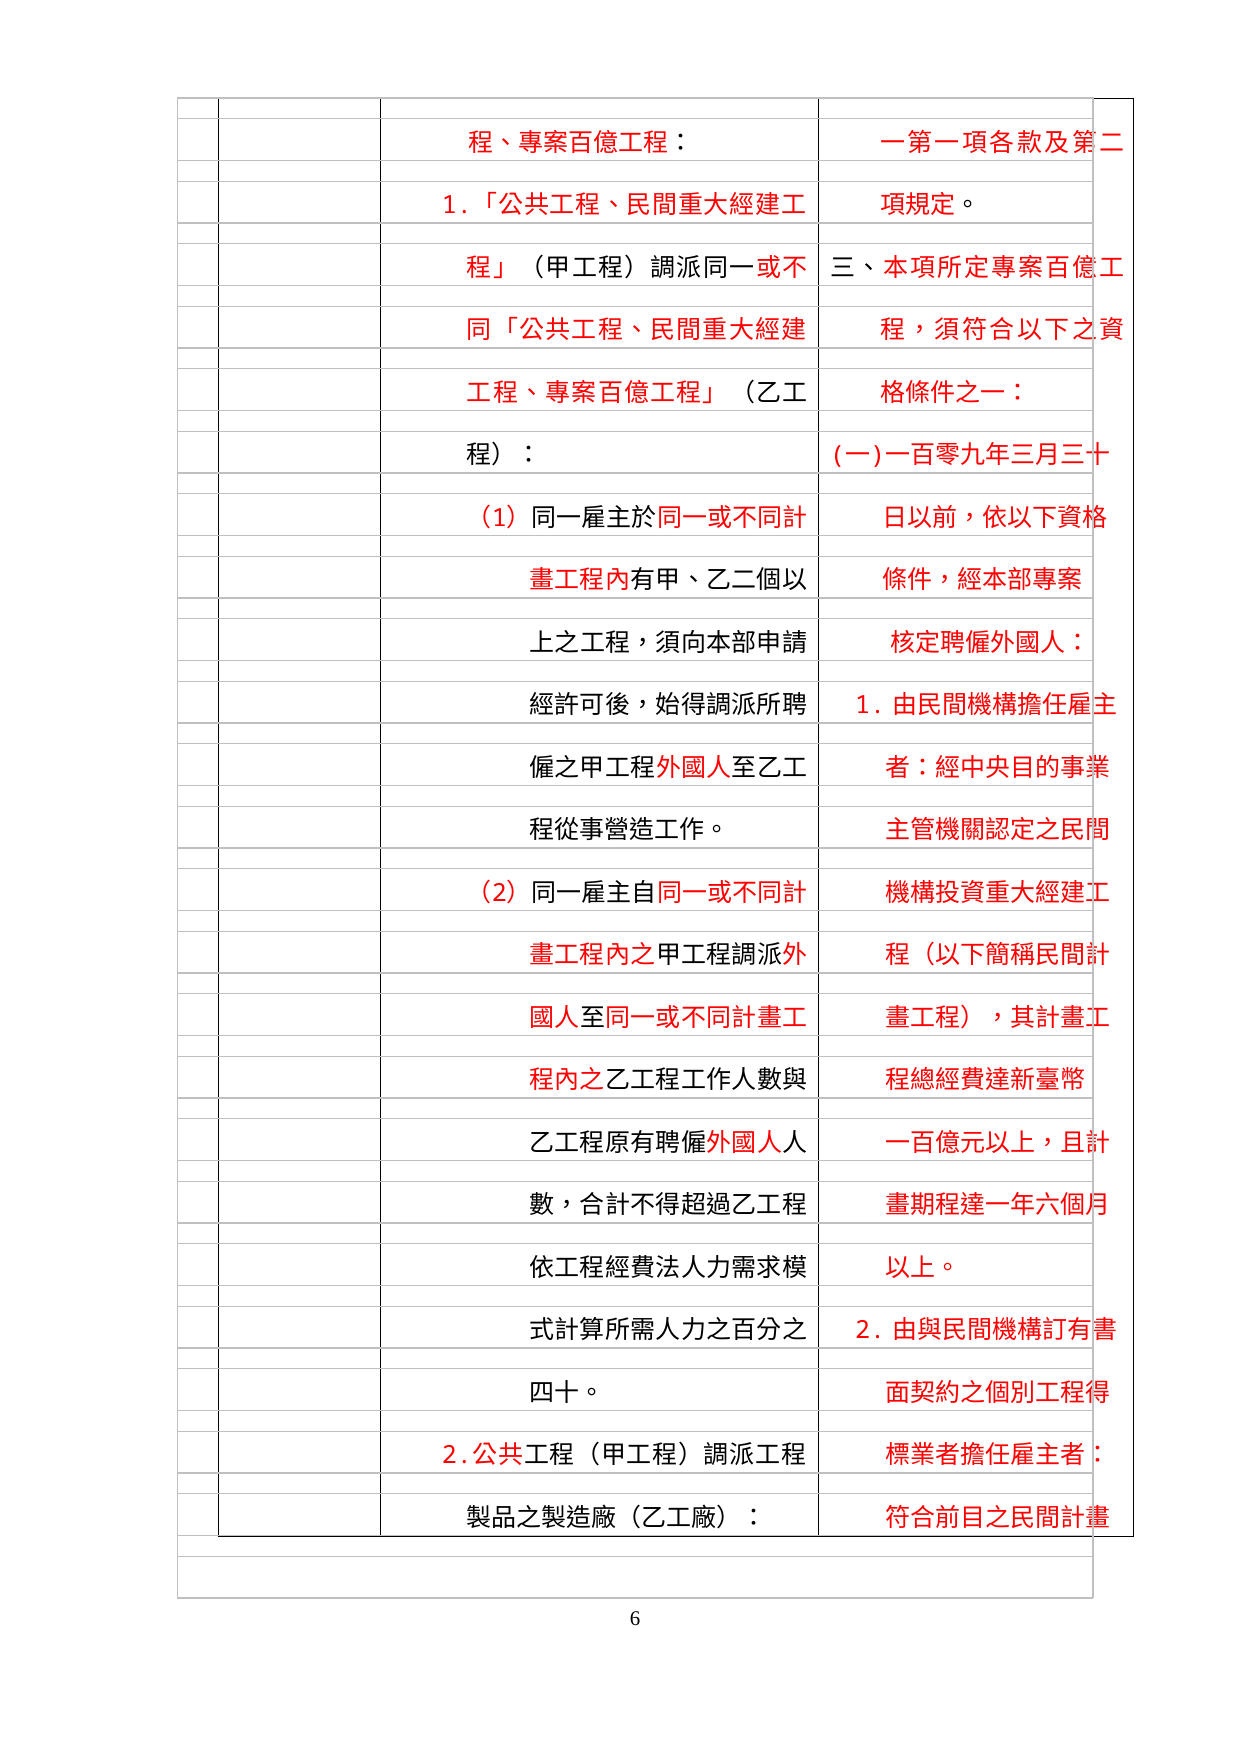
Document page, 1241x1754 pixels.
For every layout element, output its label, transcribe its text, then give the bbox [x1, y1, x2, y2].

table_cell [219, 599, 380, 618]
table_cell 程、專案百億工程： [381, 119, 818, 160]
table_cell [219, 1349, 380, 1368]
table_cell 經許可後，始得調派所聘 [381, 682, 818, 722]
table_cell [219, 1099, 380, 1118]
table_cell 工程、專案百億工程」（乙工 [381, 369, 818, 410]
table_cell [219, 286, 380, 306]
table_cell [219, 1286, 380, 1306]
table_cell [219, 1244, 380, 1285]
table_cell [219, 411, 380, 431]
table_cell [219, 1494, 380, 1535]
table_cell 數，合計不得超過乙工程 [381, 1182, 818, 1222]
table_cell [219, 661, 380, 681]
table_cell [219, 224, 380, 243]
table_cell [219, 349, 380, 368]
table_cell [219, 1224, 380, 1243]
table_cell 乙工程原有聘僱外國人人 [381, 1119, 818, 1160]
table_cell [219, 911, 380, 931]
table_cell [219, 119, 380, 160]
table_cell 程）： [381, 432, 818, 472]
table_cell [219, 536, 380, 556]
table_cell [219, 744, 380, 785]
table_cell [219, 932, 380, 972]
table_cell 製品之製造廠（乙工廠）： [381, 1494, 818, 1535]
table_cell [219, 1369, 380, 1410]
table_cell 2.公共工程（甲工程）調派工程 [381, 1432, 818, 1472]
table_cell [219, 1057, 380, 1097]
table_cell [219, 682, 380, 722]
table_cell 同「公共工程、民間重大經建 [381, 307, 818, 347]
table_cell [219, 557, 380, 597]
table_cell [219, 244, 380, 285]
table_cell [219, 1036, 380, 1056]
table_cell [219, 182, 380, 222]
table_cell [219, 849, 380, 868]
table_cell [219, 1161, 380, 1181]
table_cell [219, 974, 380, 993]
table_cell [219, 474, 380, 493]
table_cell 畫工程內之甲工程調派外 [381, 932, 818, 972]
table_cell 僱之甲工程外國人至乙工 [381, 744, 818, 785]
table_cell [219, 161, 380, 181]
table_cell [219, 869, 380, 910]
table_cell [219, 369, 380, 410]
table_cell （1）同一雇主於同一或不同計 [381, 494, 818, 535]
table_cell [219, 1432, 380, 1472]
table_cell 程」（甲工程）調派同一或不 [381, 244, 818, 285]
table_cell [219, 807, 380, 847]
table_cell 一、本項所定「公共工程」，須符合審查標準第十七條第一項各款規定。 二、本項所定「民間重大經建工程」，須符合審查標準第十七條之一第一項各款及第二項規定。 三、本項所定專案百億工程，須符合以下之資格條件之一： (一)一百零九年三月三十日以前，依以下資格條件，經本部專案 核定聘僱外國人： 由民間機構擔任雇主 者：經中央目的事業 主管機關認定之民間 機構投資重大經建工 程（以下簡稱民間計 畫工程），其計畫工 程總經費達新臺幣 一百億元以上，且計 畫期程達一年六個月 以上。 由與民間機構訂有書 面契約之個別工程得 標業者擔任雇主者： 符合前目之民間計畫 工程，其個別營造工 程契約總金額應達新 臺幣十億元以上，且 契約工程期限達一年 六個月以上。 由與政府機關或公營 事業機構訂有書面契 約之得標業者擔任雇 主者：承建屬政府機 關或公營事業機構發 包興建之重要建設工 程（以下簡稱政府計 畫工程），其計畫或 方案總經費經中央目 的事業主管機關核定 達新臺幣一百億元以 上，且其個別營造工 程契約總金額應達新 臺幣十億元以上，契 約工程期限達一年六 個月以上。 由公營事業機構擔任 雇主者：公營事業機 構主辦之政府計畫工 程，其計畫或方案總 經費經中央目的事業 主管機關核定達新臺 幣一百億元以上，且 其個別營造工程契約 總金額應達新臺幣十 億元以上，契約工程 期限達一年六個月以 上。 (二)於一百零九年三月三 十一日起至一百零九年八月一日止，依以下資格條件，經本部專案核定聘僱外國人： 由民間機構擔任雇主 者：民間計畫工程之 計畫工程總經費達新 臺幣一百億元以上， 且計畫期程達一年六 個月以上。 由與民間機構訂有書 面契約之個別工程得 標業者擔任雇主者： 符合前目之民間計畫 工程，其個別營造工 程契約總金額應達新 臺幣十億元以上，且 契約工程期限達一年 六個月以上。 由承建屬政府計畫工 程且訂有書面契約之 得標業者擔任雇主 者：政府計畫工程之 個別營造工程契約總 金額應達新臺幣十億 元以上，契約工程期 限達一年六個月上。 由公營事業機構擔任 雇主者：公營事業機 構主辦之政府計畫工 程，其個別營造工程 契約總金額應達新臺 幣十億元以上，契約 工程期限達一年六個 月以上。 四、本項所稱統籌申請外國人，指雇主依公共工程、民間重大經建工程、專案百億工程規定向本部申請引進外國人，再統籌分配外國人予各個別工程。 [1094, 99, 1133, 1536]
table_cell 上之工程，須向本部申請 [381, 619, 818, 660]
table_cell [219, 1119, 380, 1160]
table_cell 程內之乙工程工作人數與 [381, 1057, 818, 1097]
table_cell 四十。 [381, 1369, 818, 1410]
table_cell [219, 307, 380, 347]
table_cell [219, 432, 380, 472]
table_cell [219, 494, 380, 535]
table_cell 程從事營造工作。 [381, 807, 818, 847]
table_cell [219, 994, 380, 1035]
table_cell 畫工程內有甲、乙二個以 [381, 557, 818, 597]
table_cell [219, 99, 380, 118]
table_cell 國人至同一或不同計畫工 [381, 994, 818, 1035]
table_cell [219, 1474, 380, 1493]
table_cell [219, 619, 380, 660]
table_cell 式計算所需人力之百分之 [381, 1307, 818, 1347]
table_cell [219, 1182, 380, 1222]
table_cell 依工程經費法人力需求模 [381, 1244, 818, 1285]
table_cell （2）同一雇主自同一或不同計 [381, 869, 818, 910]
table_cell [219, 724, 380, 743]
table_cell [219, 1411, 380, 1431]
table_cell 1.「公共工程、民間重大經建工 [381, 182, 818, 222]
table_cell [219, 1307, 380, 1347]
table_cell [219, 786, 380, 806]
